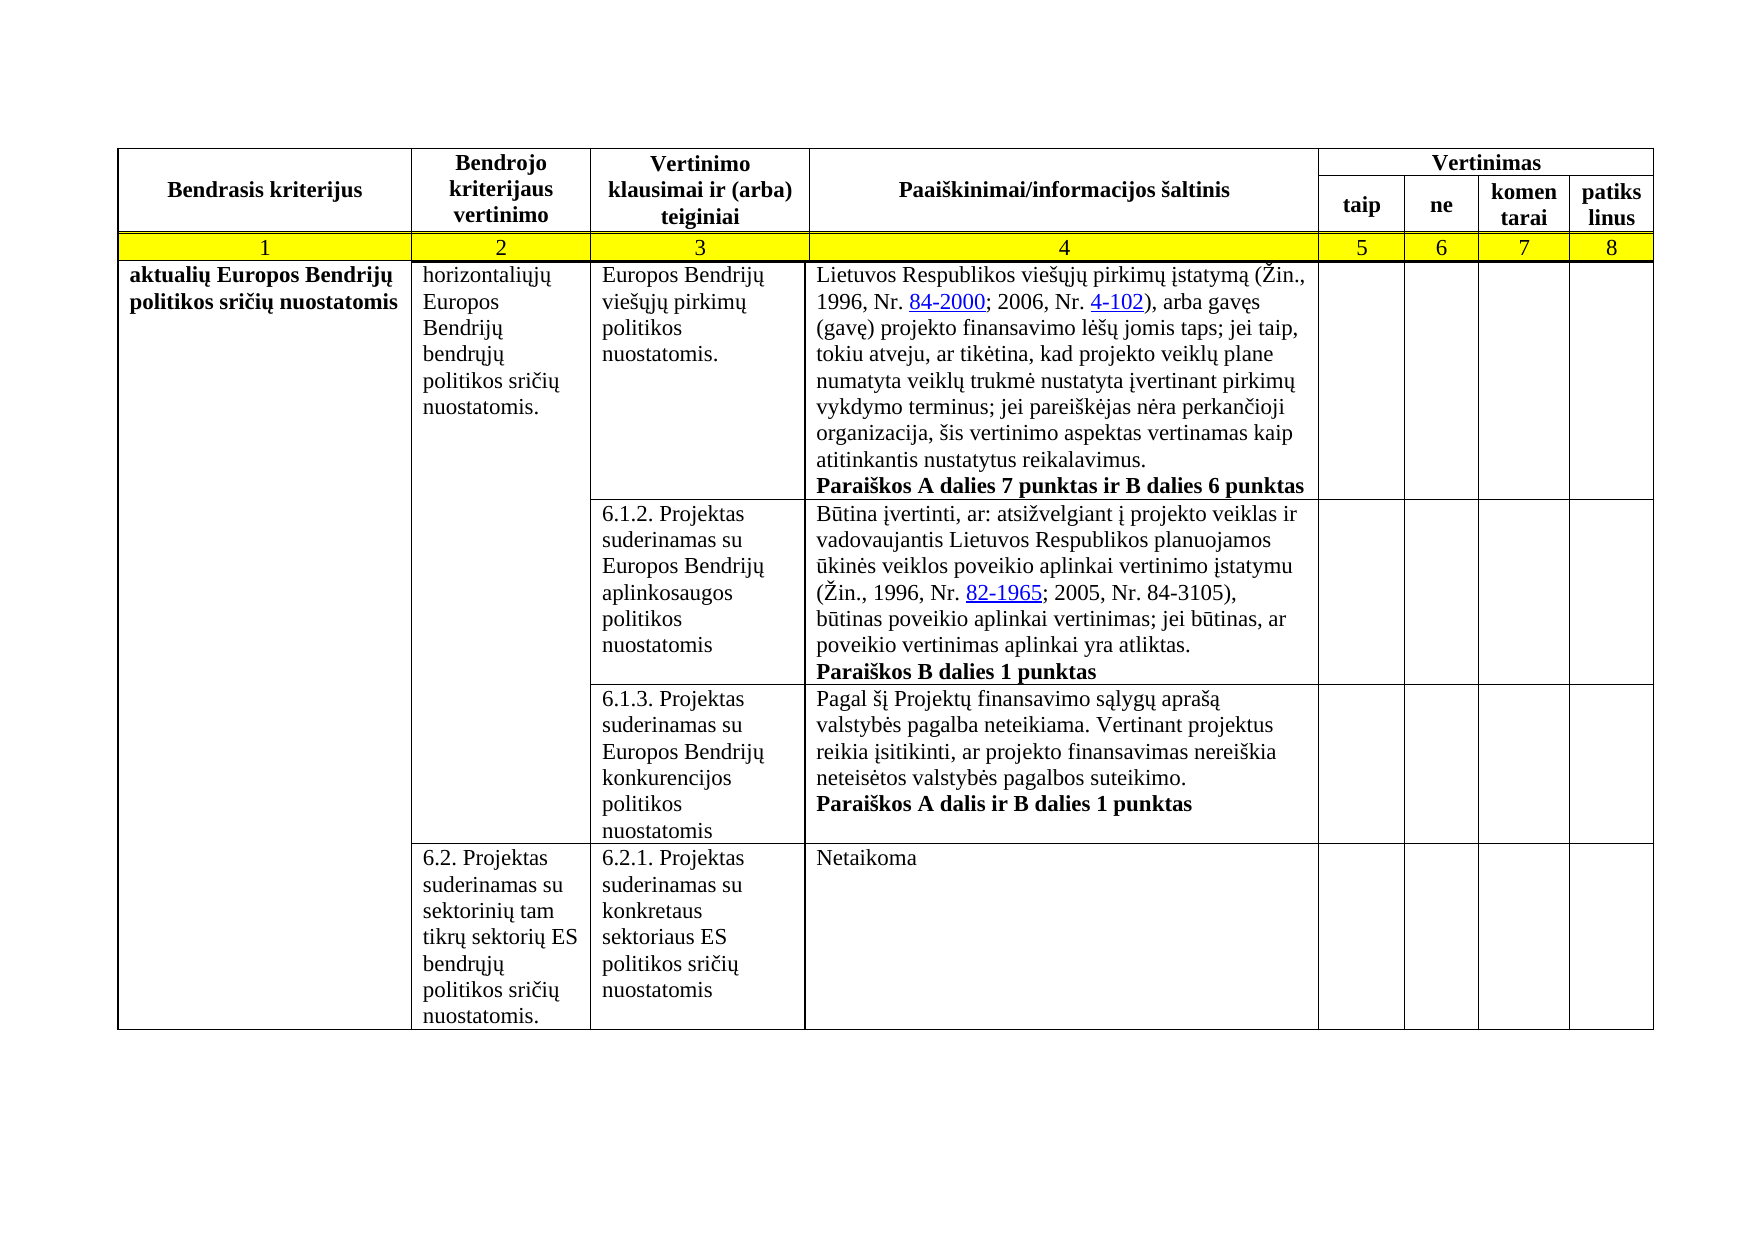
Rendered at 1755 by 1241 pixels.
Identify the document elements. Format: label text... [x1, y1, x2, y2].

table_cell komentarai [1479, 176, 1569, 231]
table_cell patikslinus [1570, 176, 1653, 231]
table_cell 2 [412, 234, 590, 260]
table_cell [1479, 844, 1569, 1029]
table_cell 6.2.1. Projektas suderinamas su konkretaus sektoriaus ES politikos sričių nuostatomis [591, 844, 804, 1029]
table_cell [1405, 263, 1478, 498]
table_cell [1405, 500, 1478, 684]
table_header Bendrojo kriterijaus vertinimo aspektai [412, 149, 590, 231]
table_cell [1479, 263, 1569, 498]
table_cell [1570, 844, 1653, 1029]
table_cell Europos Bendrijų viešųjų pirkimų politikos nuostatomis. [591, 263, 804, 498]
table_cell 6 [1405, 234, 1478, 260]
table_cell 5 [1319, 234, 1404, 260]
table_cell [1479, 500, 1569, 684]
table_cell [1479, 685, 1569, 843]
table_cell 6.1.3. Projektas suderinamas su Europos Bendrijų konkurencijos politikos nuostatomis [591, 685, 804, 843]
table_cell 6.2. Projektas suderinamas su sektorinių tam tikrų sektorių ES bendrųjų politikos sričių nuostatomis. [412, 844, 590, 1029]
table_cell Lietuvos Respublikos viešųjų pirkimų įstatymą (Žin., 1996, Nr. 84-2000; 2006, Nr. 4-102), arba gavęs (gavę) projekto finansavimo lėšų jomis taps; jei taip, tokiu atveju, ar tikėtina, kad projekto veiklų plane numatyta veiklų trukmė nustatyta įvertinant pirkimų vykdymo terminus; jei pareiškėjas nėra perkančioji organizacija, šis vertinimo aspektas vertinamas kaip atitinkantis nustatytus reikalavimus. Paraiškos A dalies 7 punktas ir B dalies 6 punktas [806, 263, 1318, 498]
table_header Vertinimas [1319, 149, 1653, 175]
table_cell 3 [591, 234, 809, 260]
table_header Paaiškinimai/informacijos šaltinis [810, 149, 1318, 231]
table_cell taip [1319, 176, 1404, 231]
table_cell 1 [119, 234, 411, 260]
table_cell ne [1405, 176, 1478, 231]
table_cell [1570, 500, 1653, 684]
table_cell 6.1.2. Projektas suderinamas su Europos Bendrijų aplinkosaugos politikos nuostatomis [591, 500, 804, 684]
table_cell [1319, 263, 1404, 498]
table_cell Būtina įvertinti, ar: atsižvelgiant į projekto veiklas ir vadovaujantis Lietuvos Respublikos planuojamos ūkinės veiklos poveikio aplinkai vertinimo įstatymu (Žin., 1996, Nr. 82-1965; 2005, Nr. 84-3105), būtinas poveikio aplinkai vertinimas; jei būtinas, ar poveikio vertinimas aplinkai yra atliktas. Paraiškos B dalies 1 punktas [806, 500, 1318, 684]
table_cell Netaikoma [806, 844, 1318, 1029]
table_cell [1319, 685, 1404, 843]
table_cell [1570, 263, 1653, 498]
table_cell [1319, 500, 1404, 684]
table_cell horizontaliųjų Europos Bendrijų bendrųjų politikos sričių nuostatomis. [412, 263, 590, 843]
table_header Vertinimo klausimai ir (arba) teiginiai [591, 149, 809, 231]
table_header Bendrasis kriterijus [119, 149, 411, 231]
table_cell [1405, 844, 1478, 1029]
table_cell aktualių Europos Bendrijų politikos sričių nuostatomis [119, 261, 411, 1029]
table_cell 7 [1479, 234, 1569, 260]
table_cell Pagal šį Projektų finansavimo sąlygų aprašą valstybės pagalba neteikiama. Vertinant projektus reikia įsitikinti, ar projekto finansavimas nereiškia neteisėtos valstybės pagalbos suteikimo. Paraiškos A dalis ir B dalies 1 punktas [806, 685, 1318, 843]
table_cell [1319, 844, 1404, 1029]
table_cell [1570, 685, 1653, 843]
table_cell 8 [1570, 234, 1653, 260]
table_cell [1405, 685, 1478, 843]
table_cell 4 [810, 234, 1318, 260]
